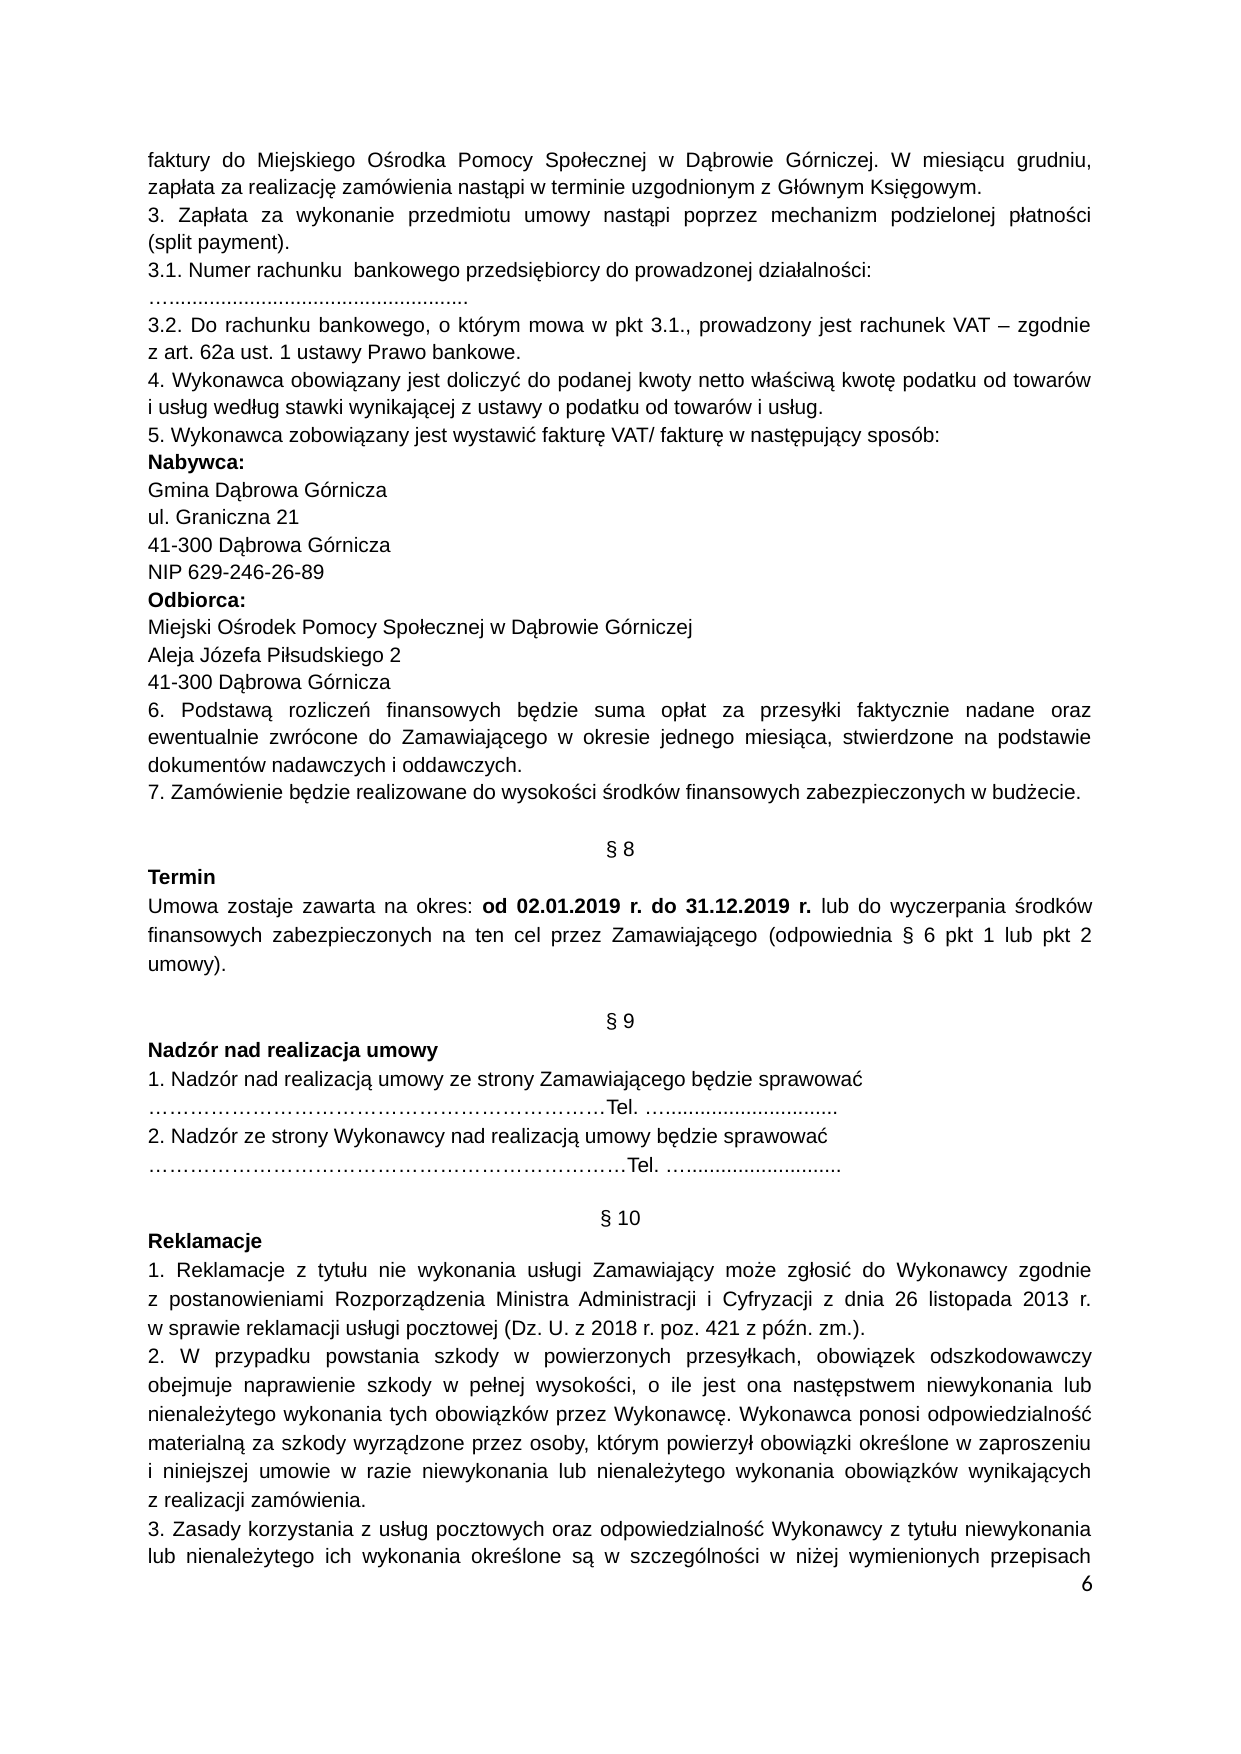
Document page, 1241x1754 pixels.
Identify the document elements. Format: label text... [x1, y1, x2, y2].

list 3.2. Do rachunku bankowego, o którym mowa w pkt 3.1., prowadzony jest rachunek VAT – zgodnie z art. 62a ust. 1 ustawy Prawo bankowe. [148, 313, 1093, 364]
text NIP 629-246-26-89 [148, 560, 1093, 584]
text Odbiorca: [148, 588, 1093, 612]
text 41-300 Dąbrowa Górnicza [148, 670, 1093, 694]
text 2. W przypadku powstania szkody w powierzonych przesyłkach, obowiązek odszkodowawczy obejmuje naprawienie szkody w pełnej wysokości, o ile jest ona następstwem niewykonania lub nienależytego wykonania tych obowiązków przez Wykonawcę. Wykonawca ponosi odpowiedzialność materialną za szkody wyrządzone przez osoby, którym powierzył obowiązki określone w zaproszeniu i niniejszej umowie w razie niewykonania lub nienależytego wykonania obowiązków wynikających z realizacji zamówienia. [148, 1344, 1093, 1512]
text Aleja Józefa Piłsudskiego 2 [148, 643, 1093, 667]
list 3.1. Numer rachunku bankowego przedsiębiorcy do prowadzonej działalności: [148, 258, 1093, 282]
text Gmina Dąbrowa Górnicza [148, 478, 1093, 502]
text 7. Zamówienie będzie realizowane do wysokości środków finansowych zabezpieczonych w budżecie. [148, 780, 1093, 804]
text 1. Reklamacje z tytułu nie wykonania usługi Zamawiający może zgłosić do Wykonawcy zgodnie z postanowieniami Rozporządzenia Ministra Administracji i Cyfryzacji z dnia 26 listopada 2013 r. w sprawie reklamacji usługi pocztowej (Dz. U. z 2018 r. poz. 421 z późn. zm.). [148, 1258, 1093, 1339]
text 3. Zasady korzystania z usług pocztowych oraz odpowiedzialność Wykonawcy z tytułu niewykonania lub nienależytego ich wykonania określone są w szczególności w niżej wymienionych przepisach [148, 1517, 1093, 1568]
text Nabywca: [148, 450, 1093, 474]
text Termin [148, 865, 1093, 889]
text 41-300 Dąbrowa Górnicza [148, 533, 1093, 557]
text 1. Nadzór nad realizacją umowy ze strony Zamawiającego będzie sprawować …………………………………………………………Tel. ….............................. [148, 1066, 1093, 1119]
text 2. Nadzór ze strony Wykonawcy nad realizacją umowy będzie sprawować ……………………………………………………………Tel. …........................... [148, 1124, 1093, 1177]
text Reklamacje [148, 1229, 1093, 1253]
text faktury do Miejskiego Ośrodka Pomocy Społecznej w Dąbrowie Górniczej. W miesiącu grudniu, zapłata za realizację zamówienia nastąpi w terminie uzgodnionym z Głównym Księgowym. [148, 148, 1093, 199]
text 5. Wykonawca zobowiązany jest wystawić fakturę VAT/ fakturę w następujący sposób: [148, 423, 1093, 447]
text Nadzór nad realizacja umowy [148, 1038, 1093, 1062]
text § 10 [148, 1205, 1093, 1229]
list 3. Zapłata za wykonanie przedmiotu umowy nastąpi poprzez mechanizm podzielonej płatności (split payment). [148, 203, 1093, 254]
text § 8 [148, 836, 1093, 860]
text § 9 [148, 1009, 1093, 1033]
text Miejski Ośrodek Pomocy Społecznej w Dąbrowie Górniczej [148, 615, 1093, 639]
text ul. Graniczna 21 [148, 505, 1093, 529]
list ….................................................... [148, 285, 1093, 309]
text Umowa zostaje zawarta na okres: od 02.01.2019 r. do 31.12.2019 r. lub do wyczerpania środków finansowych zabezpieczonych na ten cel przez Zamawiającego (odpowiednia § 6 pkt 1 lub pkt 2 umowy). [148, 894, 1093, 975]
text 6. Podstawą rozliczeń finansowych będzie suma opłat za przesyłki faktycznie nadane oraz ewentualnie zwrócone do Zamawiającego w okresie jednego miesiąca, stwierdzone na podstawie dokumentów nadawczych i oddawczych. [148, 698, 1093, 777]
text 4. Wykonawca obowiązany jest doliczyć do podanej kwoty netto właściwą kwotę podatku od towarów i usług według stawki wynikającej z ustawy o podatku od towarów i usług. [148, 368, 1093, 419]
